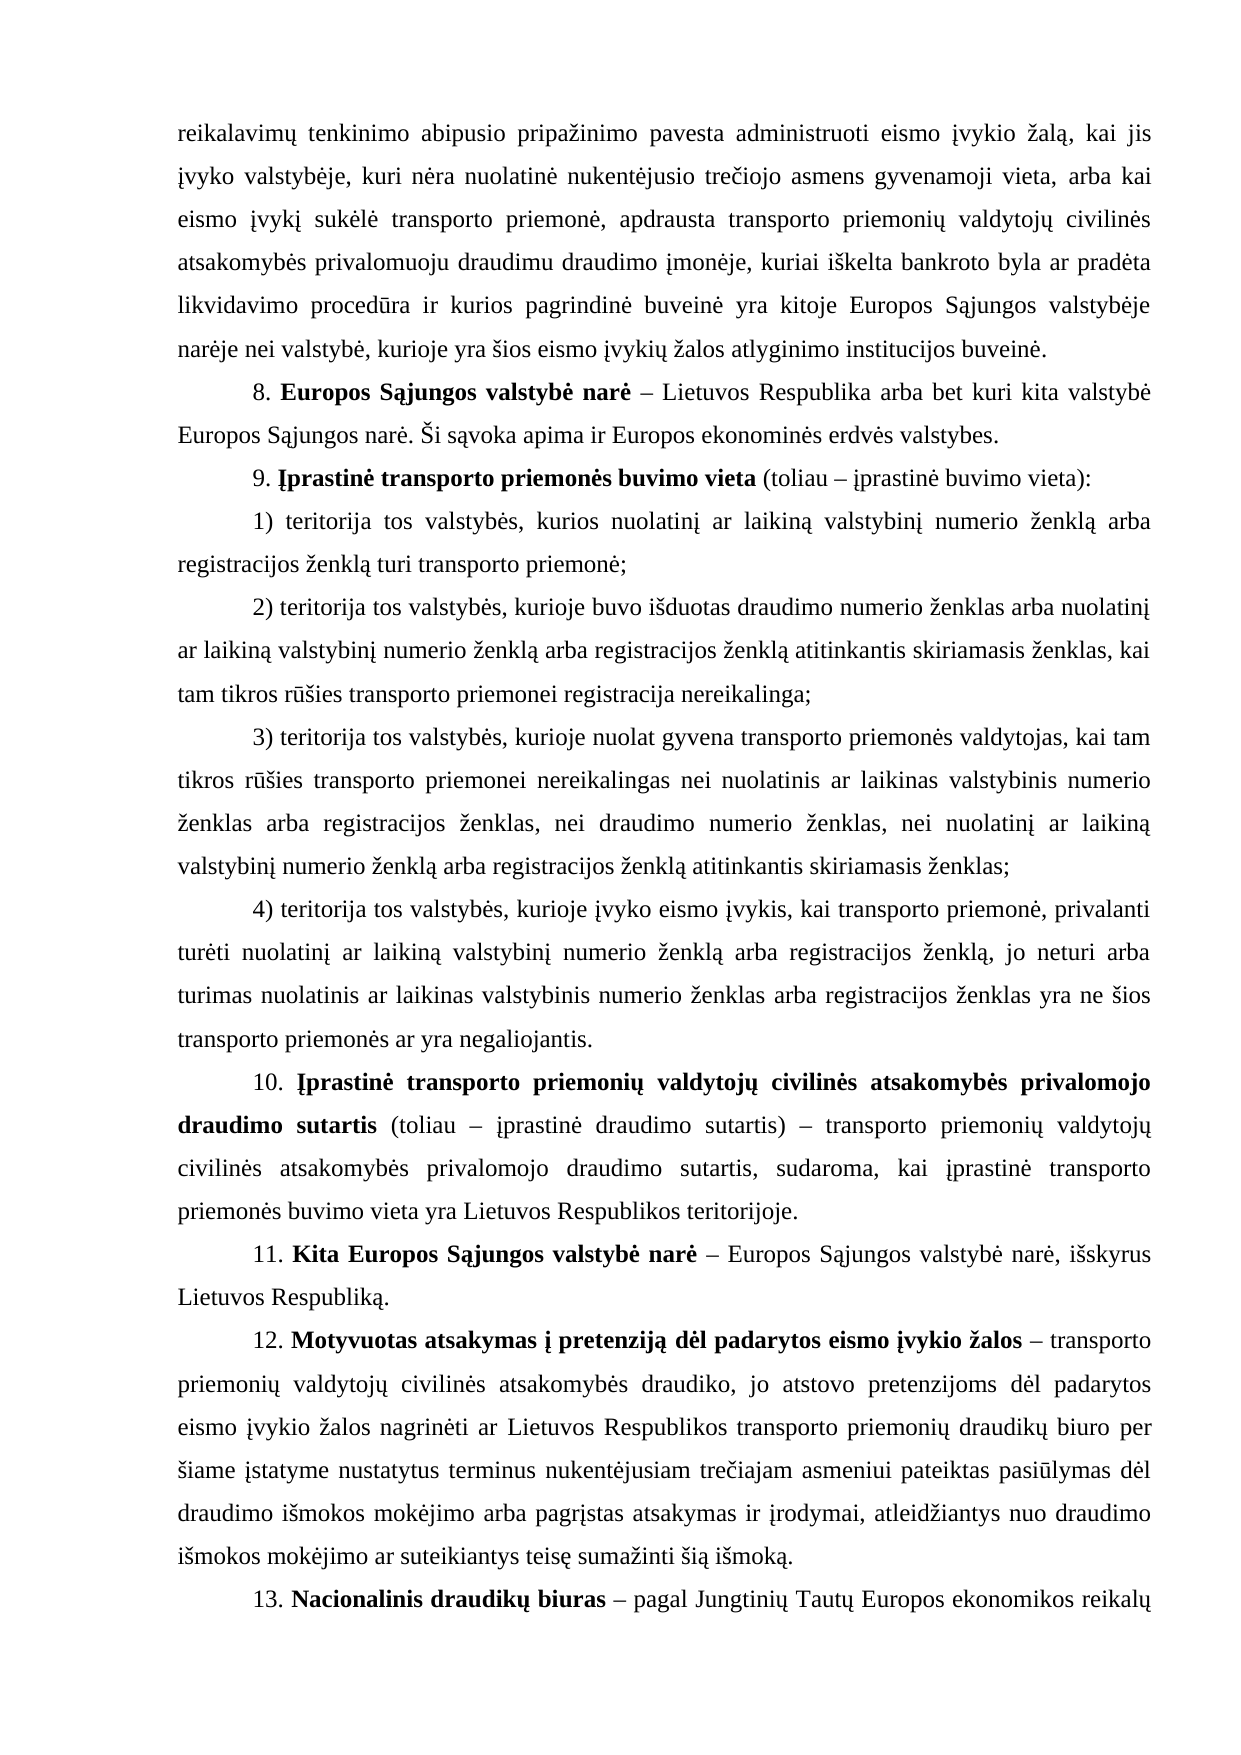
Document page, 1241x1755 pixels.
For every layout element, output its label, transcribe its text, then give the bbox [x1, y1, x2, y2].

text 2) teritorija tos valstybės, kurioje buvo išduotas draudimo numerio ženklas arba nuolatinį ar laikiną valstybinį numerio ženklą arba registracijos ženklą atitinkantis skiriamasis ženklas, kai tam tikros rūšies transporto priemonei registracija nereikalinga; [177, 592, 1152, 707]
text 4) teritorija tos valstybės, kurioje įvyko eismo įvykis, kai transporto priemonė, privalanti turėti nuolatinį ar laikiną valstybinį numerio ženklą arba registracijos ženklą, jo neturi arba turimas nuolatinis ar laikinas valstybinis numerio ženklas arba registracijos ženklas yra ne šios transporto priemonės ar yra negaliojantis. [177, 894, 1152, 1052]
text 13. Nacionalinis draudikų biuras – pagal Jungtinių Tautų Europos ekonomikos reikalų [177, 1584, 1152, 1613]
text 3) teritorija tos valstybės, kurioje nuolat gyvena transporto priemonės valdytojas, kai tam tikros rūšies transporto priemonei nereikalingas nei nuolatinis ar laikinas valstybinis numerio ženklas arba registracijos ženklas, nei draudimo numerio ženklas, nei nuolatinį ar laikiną valstybinį numerio ženklą arba registracijos ženklą atitinkantis skiriamasis ženklas; [177, 722, 1152, 880]
text 10. Įprastinė transporto priemonių valdytojų civilinės atsakomybės privalomojo draudimo sutartis (toliau – įprastinė draudimo sutartis) – transporto priemonių valdytojų civilinės atsakomybės privalomojo draudimo sutartis, sudaroma, kai įprastinė transporto priemonės buvimo vieta yra Lietuvos Respublikos teritorijoje. [177, 1067, 1152, 1225]
text reikalavimų tenkinimo abipusio pripažinimo pavesta administruoti eismo įvykio žalą, kai jis įvyko valstybėje, kuri nėra nuolatinė nukentėjusio trečiojo asmens gyvenamoji vieta, arba kai eismo įvykį sukėlė transporto priemonė, apdrausta transporto priemonių valdytojų civilinės atsakomybės privalomuoju draudimu draudimo įmonėje, kuriai iškelta bankroto byla ar pradėta likvidavimo procedūra ir kurios pagrindinė buveinė yra kitoje Europos Sąjungos valstybėje narėje nei valstybė, kurioje yra šios eismo įvykių žalos atlyginimo institucijos buveinė. [177, 118, 1152, 362]
text 1) teritorija tos valstybės, kurios nuolatinį ar laikiną valstybinį numerio ženklą arba registracijos ženklą turi transporto priemonė; [177, 506, 1152, 578]
text 9. Įprastinė transporto priemonės buvimo vieta (toliau – įprastinė buvimo vieta): [177, 463, 1152, 492]
text 8. Europos Sąjungos valstybė narė – Lietuvos Respublika arba bet kuri kita valstybė Europos Sąjungos narė. Ši sąvoka apima ir Europos ekonominės erdvės valstybes. [177, 377, 1152, 449]
text 11. Kita Europos Sąjungos valstybė narė – Europos Sąjungos valstybė narė, išskyrus Lietuvos Respubliką. [177, 1239, 1152, 1311]
text 12. Motyvuotas atsakymas į pretenziją dėl padarytos eismo įvykio žalos – transporto priemonių valdytojų civilinės atsakomybės draudiko, jo atstovo pretenzijoms dėl padarytos eismo įvykio žalos nagrinėti ar Lietuvos Respublikos transporto priemonių draudikų biuro per šiame įstatyme nustatytus terminus nukentėjusiam trečiajam asmeniui pateiktas pasiūlymas dėl draudimo išmokos mokėjimo arba pagrįstas atsakymas ir įrodymai, atleidžiantys nuo draudimo išmokos mokėjimo ar suteikiantys teisę sumažinti šią išmoką. [177, 1326, 1152, 1570]
